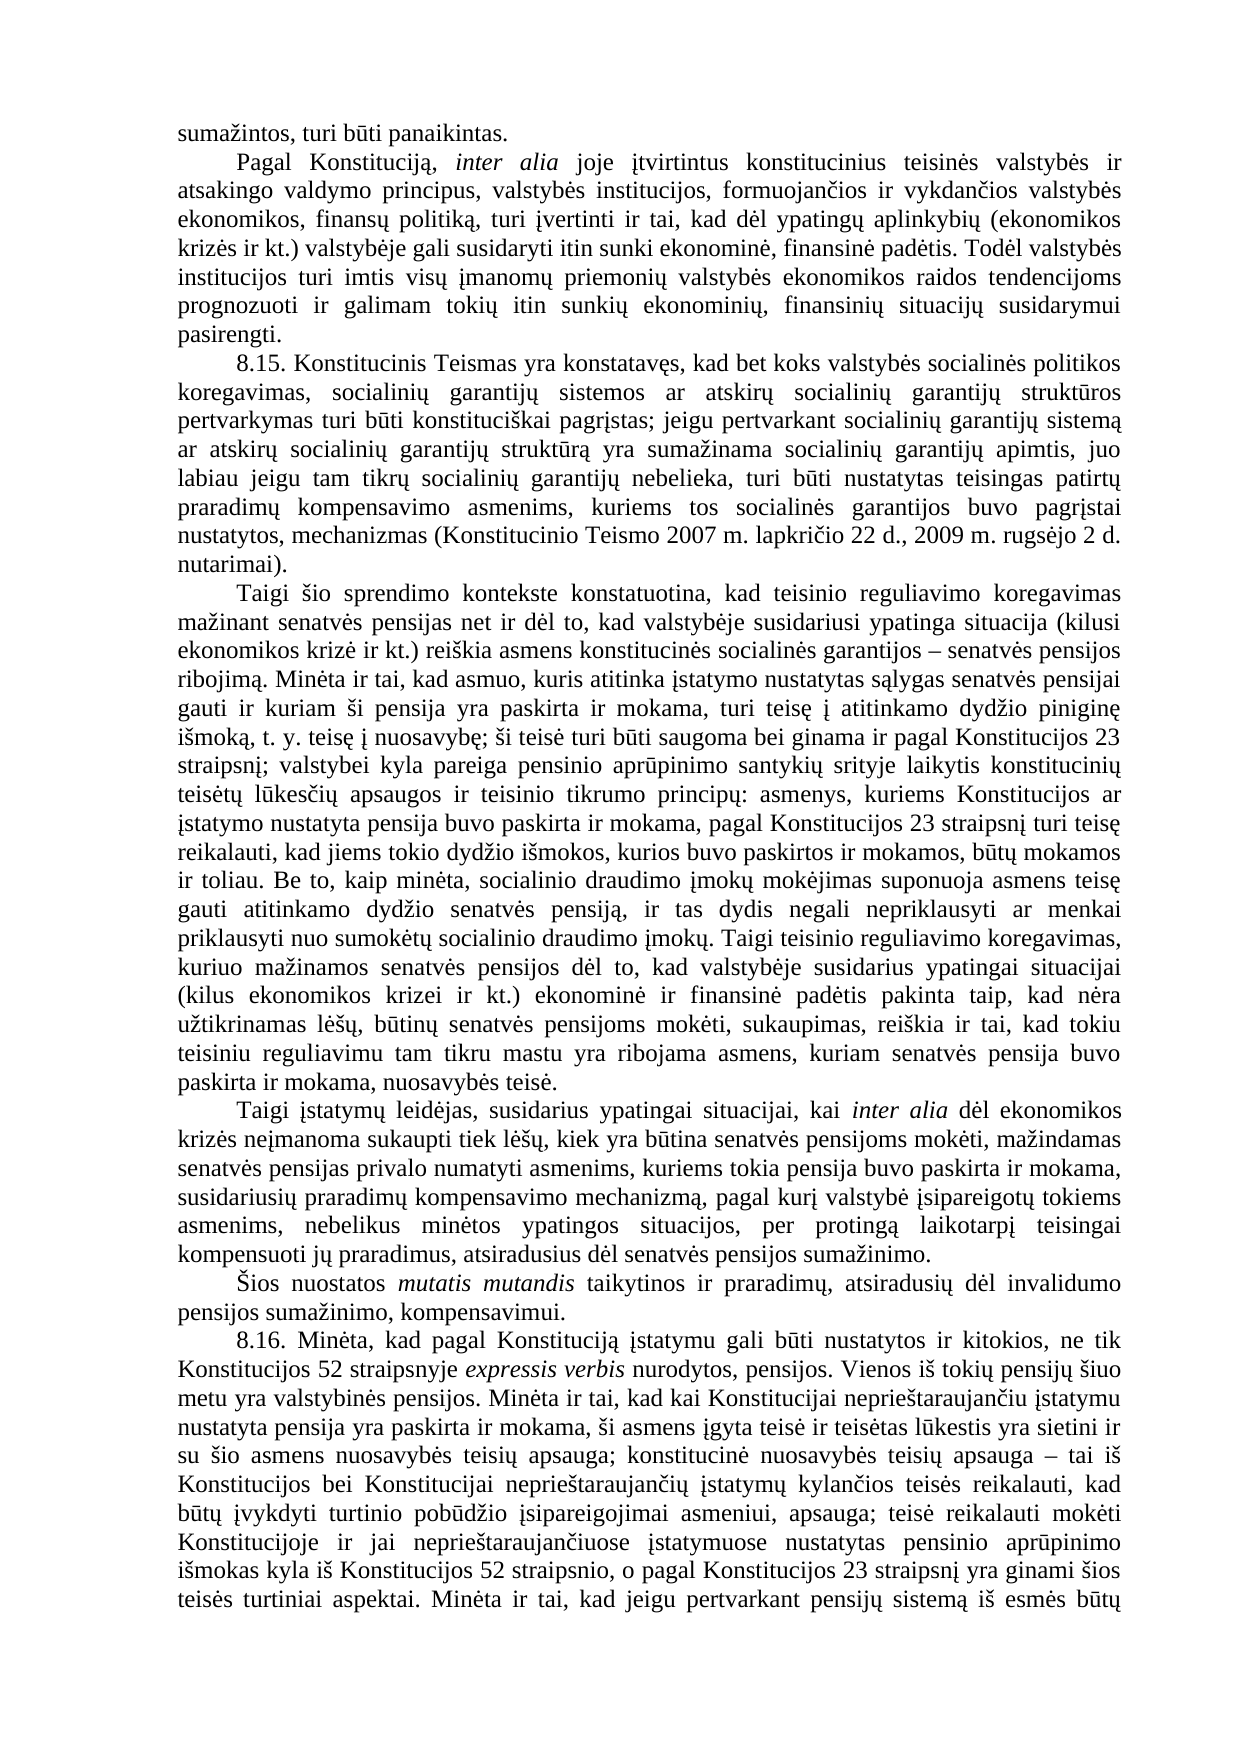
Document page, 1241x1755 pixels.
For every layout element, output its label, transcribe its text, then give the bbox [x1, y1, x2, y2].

text 8.16. Minėta, kad pagal Konstituciją įstatymu gali būti nustatytos ir kitokios, ne tik Konstitucijos 52 straipsnyje expressis verbis nurodytos, pensijos. Vienos iš tokių pensijų šiuo metu yra valstybinės pensijos. Minėta ir tai, kad kai Konstitucijai neprieštaraujančiu įstatymu nustatyta pensija yra paskirta ir mokama, ši asmens įgyta teisė ir teisėtas lūkestis yra sietini ir su šio asmens nuosavybės teisių apsauga; konstitucinė nuosavybės teisių apsauga – tai iš Konstitucijos bei Konstitucijai neprieštaraujančių įstatymų kylančios teisės reikalauti, kad būtų įvykdyti turtinio pobūdžio įsipareigojimai asmeniui, apsauga; teisė reikalauti mokėti Konstitucijoje ir jai neprieštaraujančiuose įstatymuose nustatytas pensinio aprūpinimo išmokas kyla iš Konstitucijos 52 straipsnio, o pagal Konstitucijos 23 straipsnį yra ginami šios teisės turtiniai aspektai. Minėta ir tai, kad jeigu pertvarkant pensijų sistemą iš esmės būtų [177, 1326, 1122, 1613]
text Taigi įstatymų leidėjas, susidarius ypatingai situacijai, kai inter alia dėl ekonomikos krizės neįmanoma sukaupti tiek lėšų, kiek yra būtina senatvės pensijoms mokėti, mažindamas senatvės pensijas privalo numatyti asmenims, kuriems tokia pensija buvo paskirta ir mokama, susidariusių praradimų kompensavimo mechanizmą, pagal kurį valstybė įsipareigotų tokiems asmenims, nebelikus minėtos ypatingos situacijos, per protingą laikotarpį teisingai kompensuoti jų praradimus, atsiradusius dėl senatvės pensijos sumažinimo. [177, 1096, 1122, 1268]
text 8.15. Konstitucinis Teismas yra konstatavęs, kad bet koks valstybės socialinės politikos koregavimas, socialinių garantijų sistemos ar atskirų socialinių garantijų struktūros pertvarkymas turi būti konstituciškai pagrįstas; jeigu pertvarkant socialinių garantijų sistemą ar atskirų socialinių garantijų struktūrą yra sumažinama socialinių garantijų apimtis, juo labiau jeigu tam tikrų socialinių garantijų nebelieka, turi būti nustatytas teisingas patirtų praradimų kompensavimo asmenims, kuriems tos socialinės garantijos buvo pagrįstai nustatytos, mechanizmas (Konstitucinio Teismo 2007 m. lapkričio 22 d., 2009 m. rugsėjo 2 d. nutarimai). [177, 348, 1122, 578]
text Pagal Konstituciją, inter alia joje įtvirtintus konstitucinius teisinės valstybės ir atsakingo valdymo principus, valstybės institucijos, formuojančios ir vykdančios valstybės ekonomikos, finansų politiką, turi įvertinti ir tai, kad dėl ypatingų aplinkybių (ekonomikos krizės ir kt.) valstybėje gali susidaryti itin sunki ekonominė, finansinė padėtis. Todėl valstybės institucijos turi imtis visų įmanomų priemonių valstybės ekonomikos raidos tendencijoms prognozuoti ir galimam tokių itin sunkių ekonominių, finansinių situacijų susidarymui pasirengti. [177, 147, 1122, 348]
text Taigi šio sprendimo kontekste konstatuotina, kad teisinio reguliavimo koregavimas mažinant senatvės pensijas net ir dėl to, kad valstybėje susidariusi ypatinga situacija (kilusi ekonomikos krizė ir kt.) reiškia asmens konstitucinės socialinės garantijos – senatvės pensijos ribojimą. Minėta ir tai, kad asmuo, kuris atitinka įstatymo nustatytas sąlygas senatvės pensijai gauti ir kuriam ši pensija yra paskirta ir mokama, turi teisę į atitinkamo dydžio piniginę išmoką, t. y. teisę į nuosavybę; ši teisė turi būti saugoma bei ginama ir pagal Konstitucijos 23 straipsnį; valstybei kyla pareiga pensinio aprūpinimo santykių srityje laikytis konstitucinių teisėtų lūkesčių apsaugos ir teisinio tikrumo principų: asmenys, kuriems Konstitucijos ar įstatymo nustatyta pensija buvo paskirta ir mokama, pagal Konstitucijos 23 straipsnį turi teisę reikalauti, kad jiems tokio dydžio išmokos, kurios buvo paskirtos ir mokamos, būtų mokamos ir toliau. Be to, kaip minėta, socialinio draudimo įmokų mokėjimas suponuoja asmens teisę gauti atitinkamo dydžio senatvės pensiją, ir tas dydis negali nepriklausyti ar menkai priklausyti nuo sumokėtų socialinio draudimo įmokų. Taigi teisinio reguliavimo koregavimas, kuriuo mažinamos senatvės pensijos dėl to, kad valstybėje susidarius ypatingai situacijai (kilus ekonomikos krizei ir kt.) ekonominė ir finansinė padėtis pakinta taip, kad nėra užtikrinamas lėšų, būtinų senatvės pensijoms mokėti, sukaupimas, reiškia ir tai, kad tokiu teisiniu reguliavimu tam tikru mastu yra ribojama asmens, kuriam senatvės pensija buvo paskirta ir mokama, nuosavybės teisė. [177, 578, 1122, 1096]
text sumažintos, turi būti panaikintas. [177, 118, 1122, 147]
text Šios nuostatos mutatis mutandis taikytinos ir praradimų, atsiradusių dėl invalidumo pensijos sumažinimo, kompensavimui. [177, 1268, 1122, 1326]
